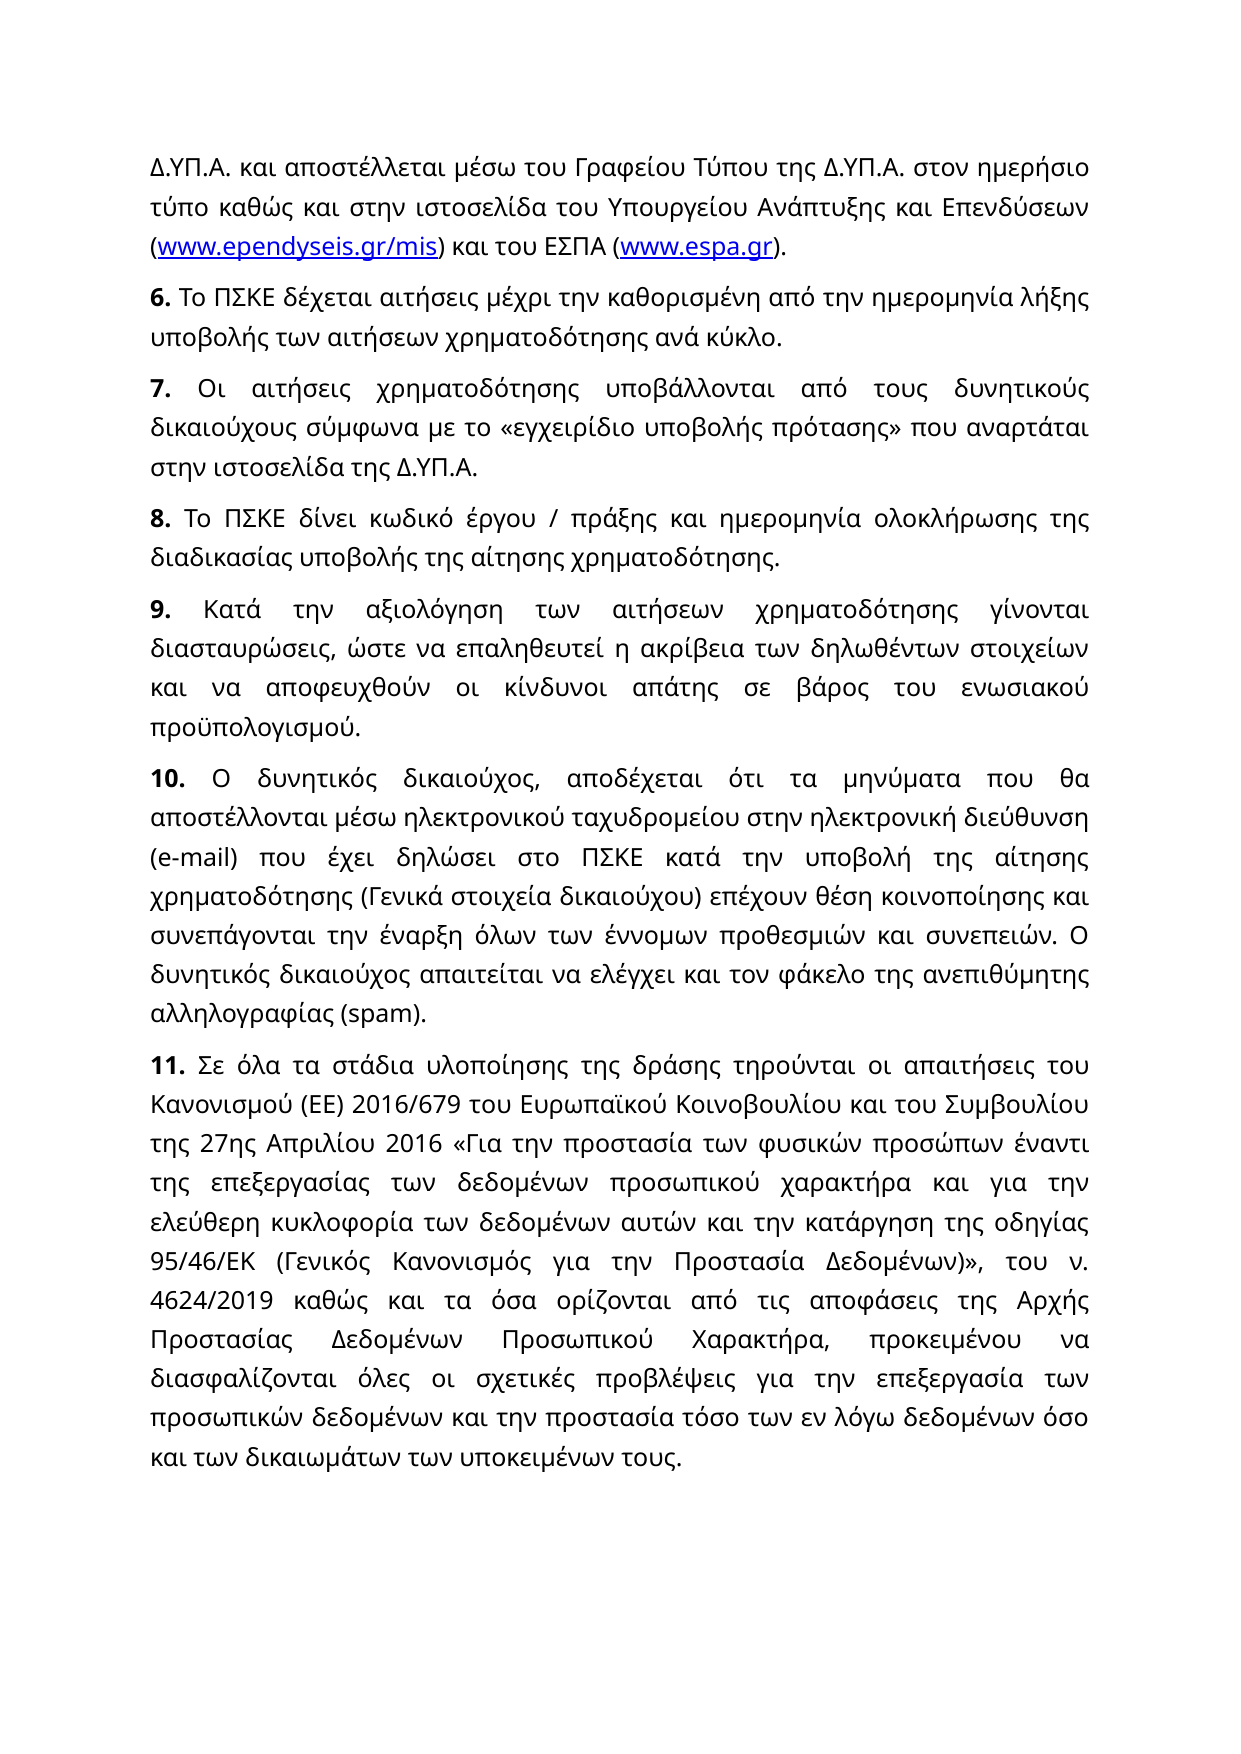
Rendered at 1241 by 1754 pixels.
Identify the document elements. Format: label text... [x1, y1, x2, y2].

text 9. Κατά την αξιολόγηση των αιτήσεων χρηματοδότησης γίνονται διασταυρώσεις, ώστε να επαληθευτεί η ακρίβεια των δηλωθέντων στοιχείων και να αποφευχθούν οι κίνδυνοι απάτης σε βάρος του ενωσιακού προϋπολογισμού. [150, 592, 1090, 743]
text 6. Το ΠΣΚΕ δέχεται αιτήσεις μέχρι την καθορισμένη από την ημερομηνία λήξης υποβολής των αιτήσεων χρηματοδότησης ανά κύκλο. [150, 280, 1090, 353]
text 7. Οι αιτήσεις χρηματοδότησης υποβάλλονται από τους δυνητικούς δικαιούχους σύμφωνα με το «εγχειρίδιο υποβολής πρότασης» που αναρτάται στην ιστοσελίδα της Δ.ΥΠ.Α. [150, 371, 1090, 483]
text Δ.ΥΠ.Α. και αποστέλλεται μέσω του Γραφείου Τύπου της Δ.ΥΠ.Α. στον ημερήσιο τύπο καθώς και στην ιστοσελίδα του Υπουργείου Ανάπτυξης και Επενδύσεων (www.ependyseis.gr/mis) και του ΕΣΠΑ (www.espa.gr). [150, 150, 1090, 262]
text 8. Το ΠΣΚΕ δίνει κωδικό έργου / πράξης και ημερομηνία ολοκλήρωσης της διαδικασίας υποβολής της αίτησης χρηματοδότησης. [150, 501, 1090, 574]
text 10. Ο δυνητικός δικαιούχος, αποδέχεται ότι τα μηνύματα που θα αποστέλλονται μέσω ηλεκτρονικού ταχυδρομείου στην ηλεκτρονική διεύθυνση (e-mail) που έχει δηλώσει στο ΠΣΚΕ κατά την υποβολή της αίτησης χρηματοδότησης (Γενικά στοιχεία δικαιούχου) επέχουν θέση κοινοποίησης και συνεπάγονται την έναρξη όλων των έννομων προθεσμιών και συνεπειών. Ο δυνητικός δικαιούχος απαιτείται να ελέγχει και τον φάκελο της ανεπιθύμητης αλληλογραφίας (spam). [150, 761, 1090, 1030]
text 11. Σε όλα τα στάδια υλοποίησης της δράσης τηρούνται οι απαιτήσεις του Κανονισμού (ΕΕ) 2016/679 του Ευρωπαϊκού Κοινοβουλίου και του Συμβουλίου της 27ης Απριλίου 2016 «Για την προστασία των φυσικών προσώπων έναντι της επεξεργασίας των δεδομένων προσωπικού χαρακτήρα και για την ελεύθερη κυκλοφορία των δεδομένων αυτών και την κατάργηση της οδηγίας 95/46/ΕΚ (Γενικός Κανονισμός για την Προστασία Δεδομένων)», του ν. 4624/2019 καθώς και τα όσα ορίζονται από τις αποφάσεις της Αρχής Προστασίας Δεδομένων Προσωπικού Χαρακτήρα, προκειμένου να διασφαλίζονται όλες οι σχετικές προβλέψεις για την επεξεργασία των προσωπικών δεδομένων και την προστασία τόσο των εν λόγω δεδομένων όσο και των δικαιωμάτων των υποκειμένων τους. [150, 1047, 1090, 1473]
